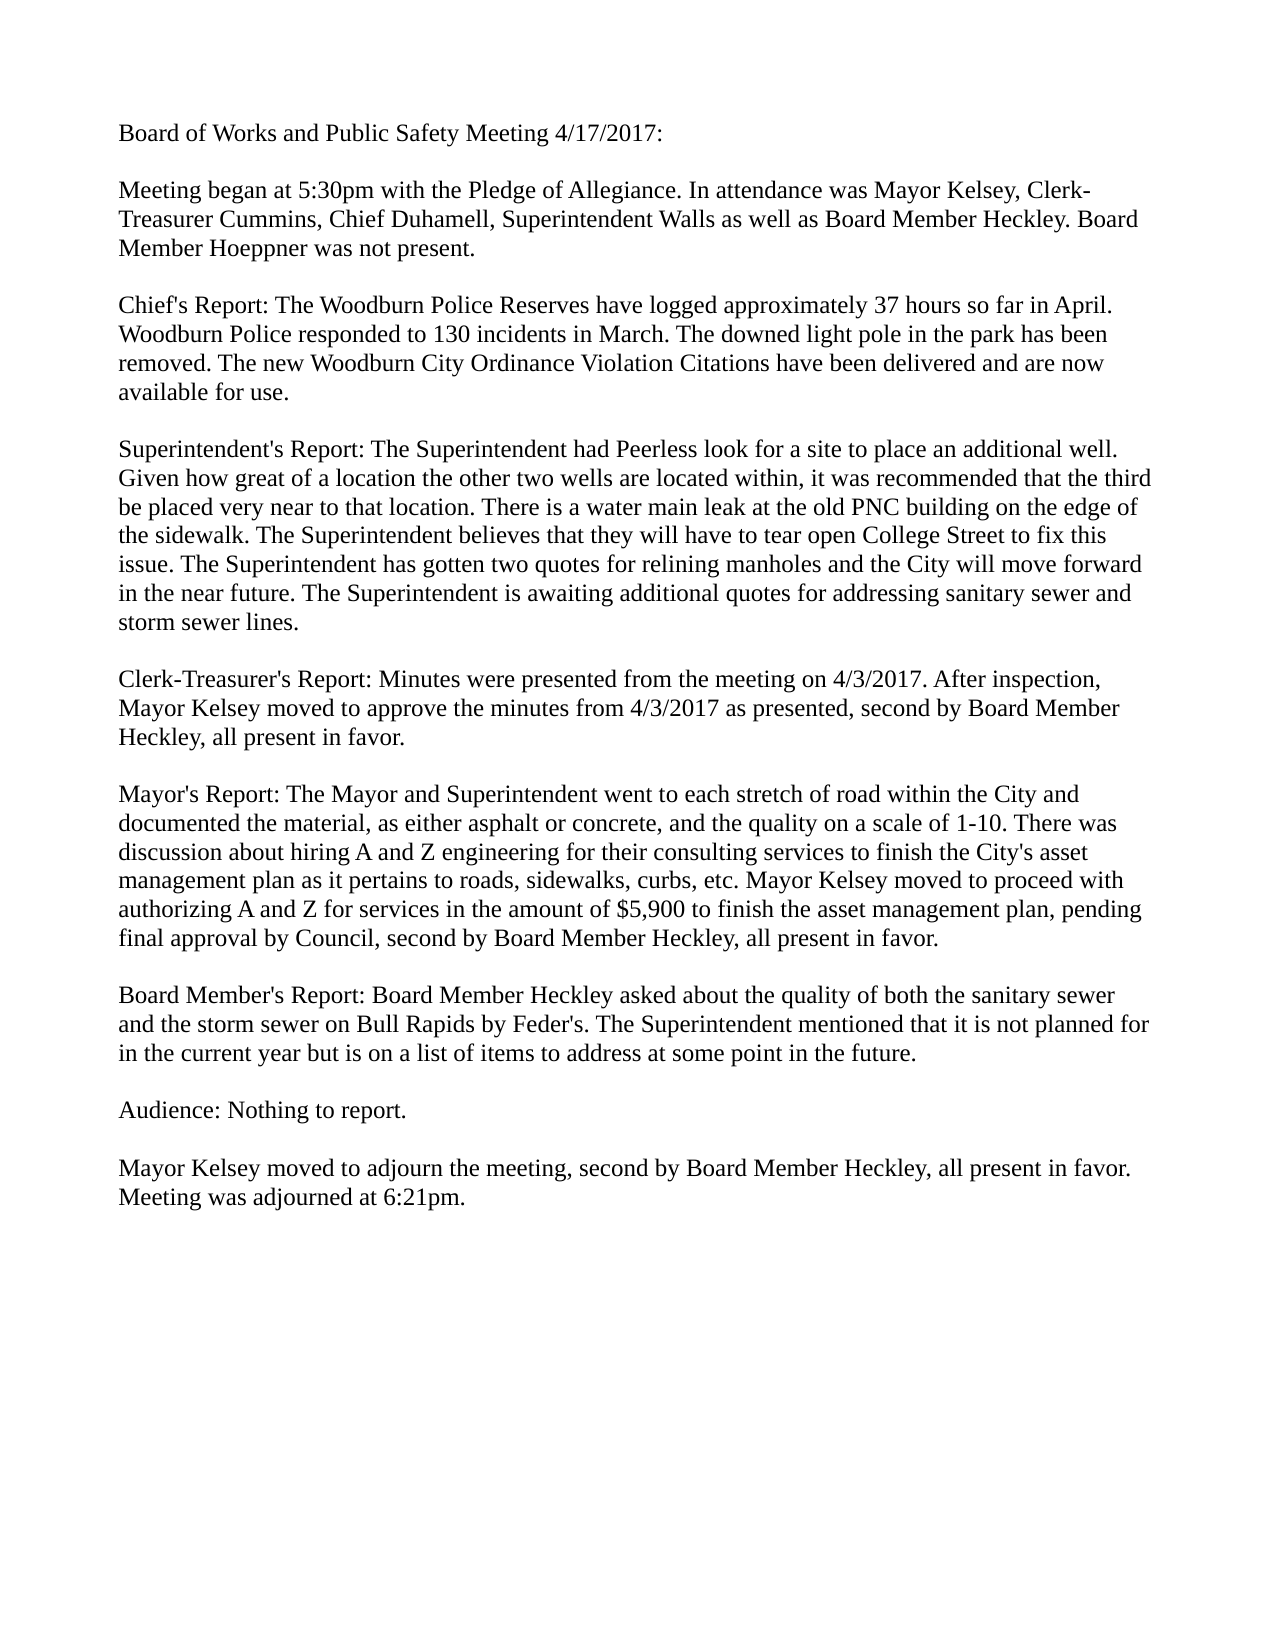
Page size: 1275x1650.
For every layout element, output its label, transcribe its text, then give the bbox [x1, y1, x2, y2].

text Mayor's Report: The Mayor and Superintendent went to each stretch of road within the City and documented the material, as either asphalt or concrete, and the quality on a scale of 1-10. There was discussion about hiring A and Z engineering for their consulting services to finish the City's asset management plan as it pertains to roads, sidewalks, curbs, etc. Mayor Kelsey moved to proceed with authorizing A and Z for services in the amount of $5,900 to finish the asset management plan, pending final approval by Council, second by Board Member Heckley, all present in favor. [118, 779, 1157, 952]
text Meeting began at 5:30pm with the Pledge of Allegiance. In attendance was Mayor Kelsey, Clerk-Treasurer Cummins, Chief Duhamell, Superintendent Walls as well as Board Member Heckley. Board Member Hoeppner was not present. [118, 176, 1157, 262]
text Audience: Nothing to report. [118, 1096, 1157, 1124]
text Board Member's Report: Board Member Heckley asked about the quality of both the sanitary sewer and the storm sewer on Bull Rapids by Feder's. The Superintendent mentioned that it is not planned for in the current year but is on a list of items to address at some point in the future. [118, 981, 1157, 1067]
text Board of Works and Public Safety Meeting 4/17/2017: [118, 118, 1157, 147]
text Mayor Kelsey moved to adjourn the meeting, second by Board Member Heckley, all present in favor. Meeting was adjourned at 6:21pm. [118, 1153, 1157, 1211]
text Clerk-Treasurer's Report: Minutes were presented from the meeting on 4/3/2017. After inspection, Mayor Kelsey moved to approve the minutes from 4/3/2017 as presented, second by Board Member Heckley, all present in favor. [118, 664, 1157, 751]
text Chief's Report: The Woodburn Police Reserves have logged approximately 37 hours so far in April. Woodburn Police responded to 130 incidents in March. The downed light pole in the park has been removed. The new Woodburn City Ordinance Violation Citations have been delivered and are now available for use. [118, 291, 1157, 406]
text Superintendent's Report: The Superintendent had Peerless look for a site to place an additional well. Given how great of a location the other two wells are located within, it was recommended that the third be placed very near to that location. There is a water main leak at the old PNC building on the edge of the sidewalk. The Superintendent believes that they will have to tear open College Street to fix this issue. The Superintendent has gotten two quotes for relining manholes and the City will move forward in the near future. The Superintendent is awaiting additional quotes for addressing sanitary sewer and storm sewer lines. [118, 434, 1157, 636]
